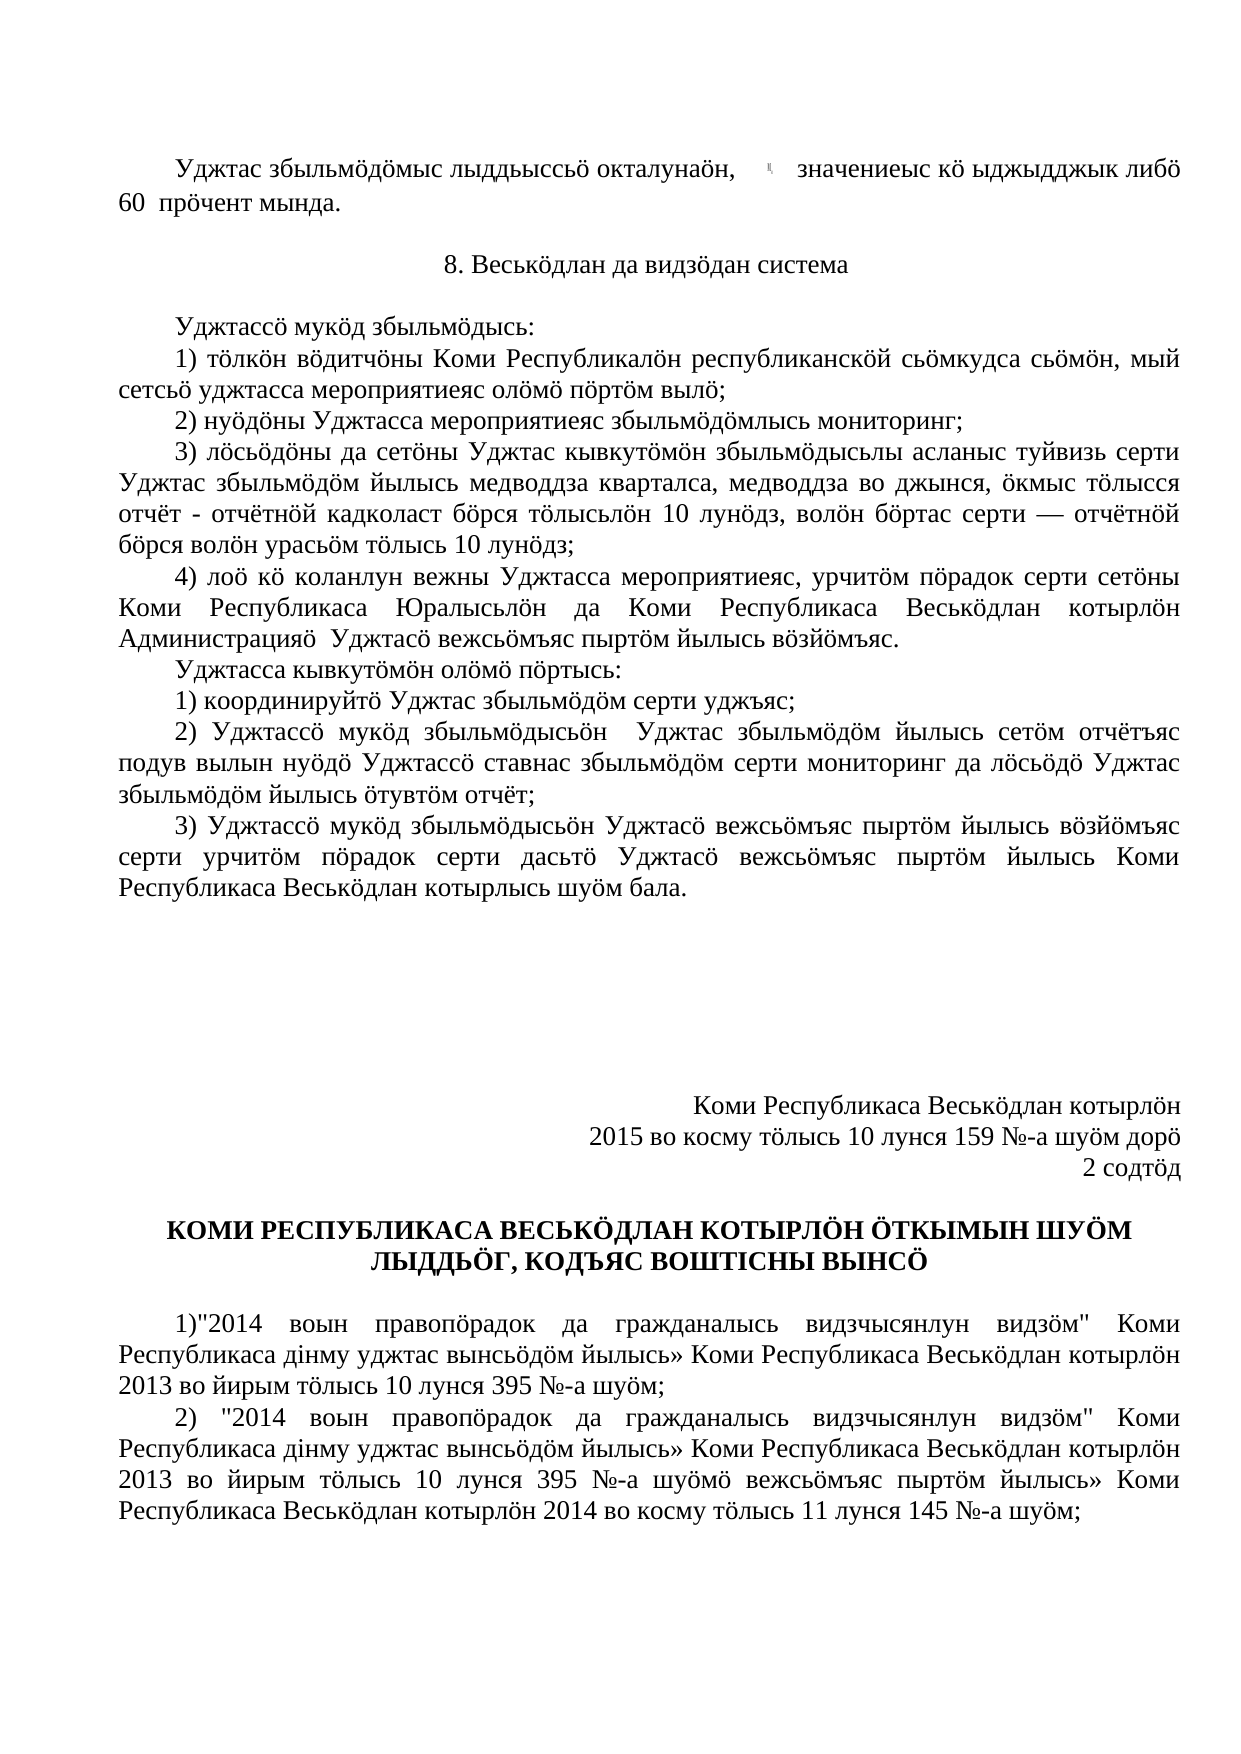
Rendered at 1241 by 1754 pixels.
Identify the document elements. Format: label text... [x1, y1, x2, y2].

text Уджтассӧ мукӧд збыльмӧдысь: [118, 311, 1181, 342]
text КОМИ РЕСПУБЛИКАСА ВЕСЬКӦДЛАН КОТЫРЛӦН ӦТКЫМЫН ШУӦМ ЛЫДДЬӦГ, КОДЪЯС ВОШТІСНЫ ВЫНСӦ [118, 1214, 1181, 1276]
text Уджтас збыльмӧдӧмыс лыддьыссьӧ окталунаӧн, значениеыс кӧ ыджыдджык либӧ 60 прӧчент мында. [118, 150, 1181, 217]
text 1) координируйтӧ Уджтас збыльмӧдӧм серти уджъяс; [118, 684, 1181, 715]
text Уджтасса кывкутӧмӧн олӧмӧ пӧртысь: [118, 653, 1181, 684]
text 1) тӧлкӧн вӧдитчӧны Коми Республикалӧн республиканскӧй сьӧмкудса сьӧмӧн, мый сетсьӧ уджтасса мероприятиеяс олӧмӧ пӧртӧм вылӧ; [118, 342, 1181, 404]
text 3) Уджтассӧ мукӧд збыльмӧдысьӧн Уджтасӧ вежсьӧмъяс пыртӧм йылысь вӧзйӧмъяс серти урчитӧм пӧрадок серти дасьтӧ Уджтасӧ вежсьӧмъяс пыртӧм йылысь Коми Республикаса Веськӧдлан котырлысь шуӧм бала. [118, 809, 1181, 902]
text 2 содтӧд [118, 1151, 1181, 1183]
text 2) "2014 воын правопӧрадок да гражданалысь видзчысянлун видзӧм" Коми Республикаса дінму уджтас вынсьӧдӧм йылысь» Коми Республикаса Веськӧдлан котырлӧн 2013 во йирым тӧлысь 10 лунся 395 №-а шуӧмӧ вежсьӧмъяс пыртӧм йылысь» Коми Республикаса Веськӧдлан котырлӧн 2014 во косму тӧлысь 11 лунся 145 №-а шуӧм; [118, 1401, 1181, 1525]
text 4) лоӧ кӧ коланлун вежны Уджтасса мероприятиеяс, урчитӧм пӧрадок серти сетӧны Коми Республикаса Юралысьлӧн да Коми Республикаса Веськӧдлан котырлӧн Администрацияӧ Уджтасӧ вежсьӧмъяс пыртӧм йылысь вӧзйӧмъяс. [118, 560, 1181, 653]
text Коми Республикаса Веськӧдлан котырлӧн [118, 1089, 1181, 1120]
text 2) Уджтассӧ мукӧд збыльмӧдысьӧн Уджтас збыльмӧдӧм йылысь сетӧм отчётъяс подув вылын нуӧдӧ Уджтассӧ ставнас збыльмӧдӧм серти мониторинг да лӧсьӧдӧ Уджтас збыльмӧдӧм йылысь ӧтувтӧм отчёт; [118, 715, 1181, 809]
text 2) нуӧдӧны Уджтасса мероприятиеяс збыльмӧдӧмлысь мониторинг; [118, 404, 1181, 435]
text 1)"2014 воын правопӧрадок да гражданалысь видзчысянлун видзӧм" Коми Республикаса дінму уджтас вынсьӧдӧм йылысь» Коми Республикаса Веськӧдлан котырлӧн 2013 во йирым тӧлысь 10 лунся 395 №-а шуӧм; [118, 1307, 1181, 1401]
text 2015 во косму тӧлысь 10 лунся 159 №-а шуӧм дорӧ [118, 1120, 1181, 1151]
text 3) лӧсьӧдӧны да сетӧны Уджтас кывкутӧмӧн збыльмӧдысьлы асланыс туйвизь серти Уджтас збыльмӧдӧм йылысь медводдза кварталса, медводдза во джынся, ӧкмыс тӧлысся отчёт - отчётнӧй кадколаст бӧрся тӧлысьлӧн 10 лунӧдз, волӧн бӧртас серти — отчётнӧй бӧрся волӧн урасьӧм тӧлысь 10 лунӧдз; [118, 435, 1181, 560]
text 8. Веськӧдлан да видзӧдан система [118, 248, 1181, 279]
